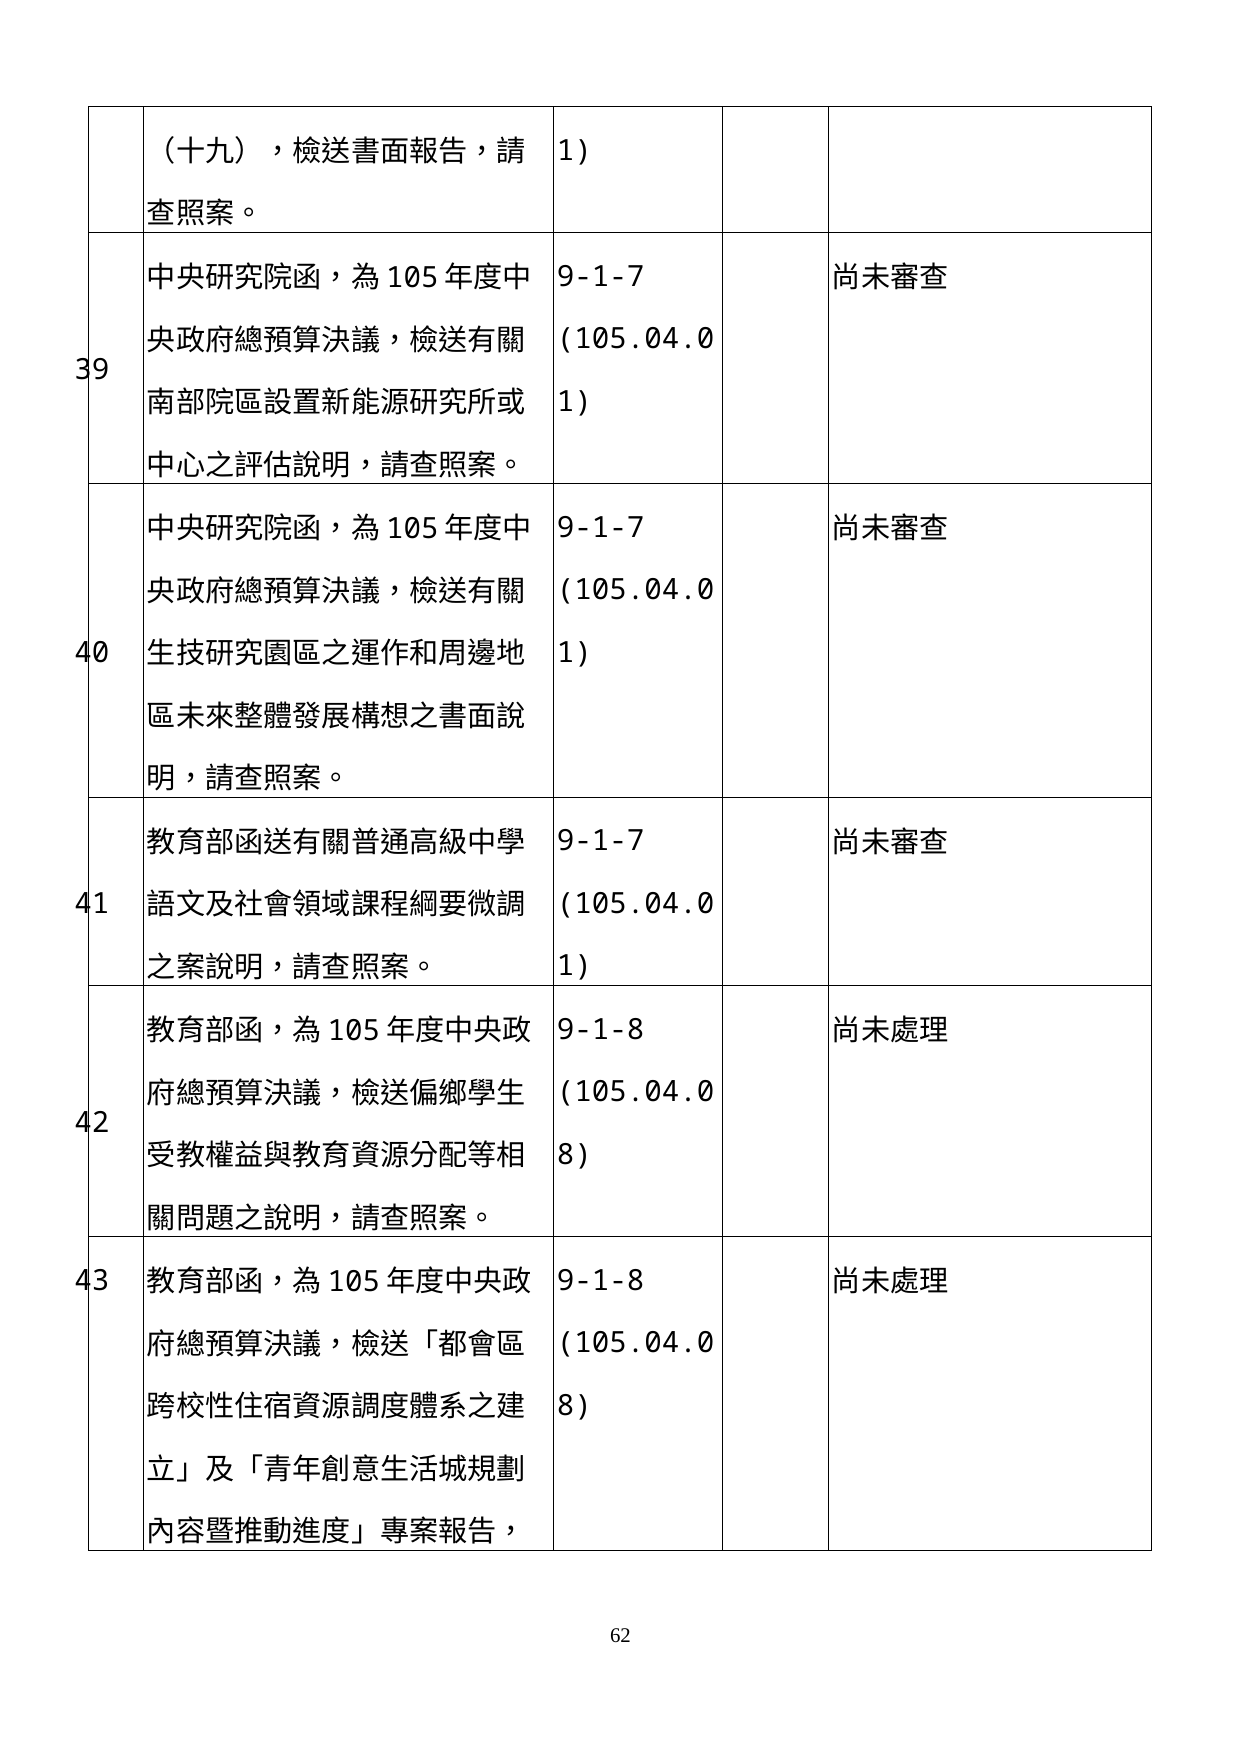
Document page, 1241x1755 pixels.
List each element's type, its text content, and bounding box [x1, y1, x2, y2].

table_cell [89, 233, 143, 483]
table_cell 9-1-8 (105.04.08) [554, 1237, 722, 1550]
table_cell [89, 484, 143, 797]
table_cell [829, 107, 1151, 232]
table_cell 教育部函送有關普通高級中學語文及社會領域課程綱要微調之案說明，請查照案。 [144, 798, 553, 985]
table_cell [89, 107, 143, 232]
table_cell [723, 1237, 828, 1550]
table_cell 尚未處理 [829, 986, 1151, 1236]
table_cell 尚未審查 [829, 798, 1151, 985]
table_cell [89, 986, 143, 1236]
table_cell 中央研究院函，為105年度中央政府總預算決議，檢送有關南部院區設置新能源研究所或中心之評估說明，請查照案。 [144, 233, 553, 483]
table_cell [723, 233, 828, 483]
table_cell 9-1-7 (105.04.01) [554, 484, 722, 797]
table_cell 9-1-7 (105.04.01) [554, 798, 722, 985]
table_cell [723, 986, 828, 1236]
table_cell [723, 107, 828, 232]
table_cell [723, 484, 828, 797]
table_cell 尚未審查 [829, 233, 1151, 483]
table_cell [89, 1237, 143, 1550]
table_cell 教育部函，為105年度中央政府總預算決議，檢送偏鄉學生受教權益與教育資源分配等相關問題之說明，請查照案。 [144, 986, 553, 1236]
table_cell [723, 798, 828, 985]
table_cell 尚未審查 [829, 484, 1151, 797]
table_cell 9-1-7 (105.04.01) [554, 233, 722, 483]
table_cell 1) [554, 107, 722, 232]
table_cell （十九），檢送書面報告，請查照案。 [144, 107, 553, 232]
table_cell 中央研究院函，為105年度中央政府總預算決議，檢送有關生技研究園區之運作和周邊地區未來整體發展構想之書面說明，請查照案。 [144, 484, 553, 797]
table_cell 9-1-8 (105.04.08) [554, 986, 722, 1236]
table_cell [89, 798, 143, 985]
table_cell 尚未處理 [829, 1237, 1151, 1550]
table_cell 教育部函，為105年度中央政府總預算決議，檢送「都會區跨校性住宿資源調度體系之建立」及「青年創意生活城規劃內容暨推動進度」專案報告， [144, 1237, 553, 1550]
